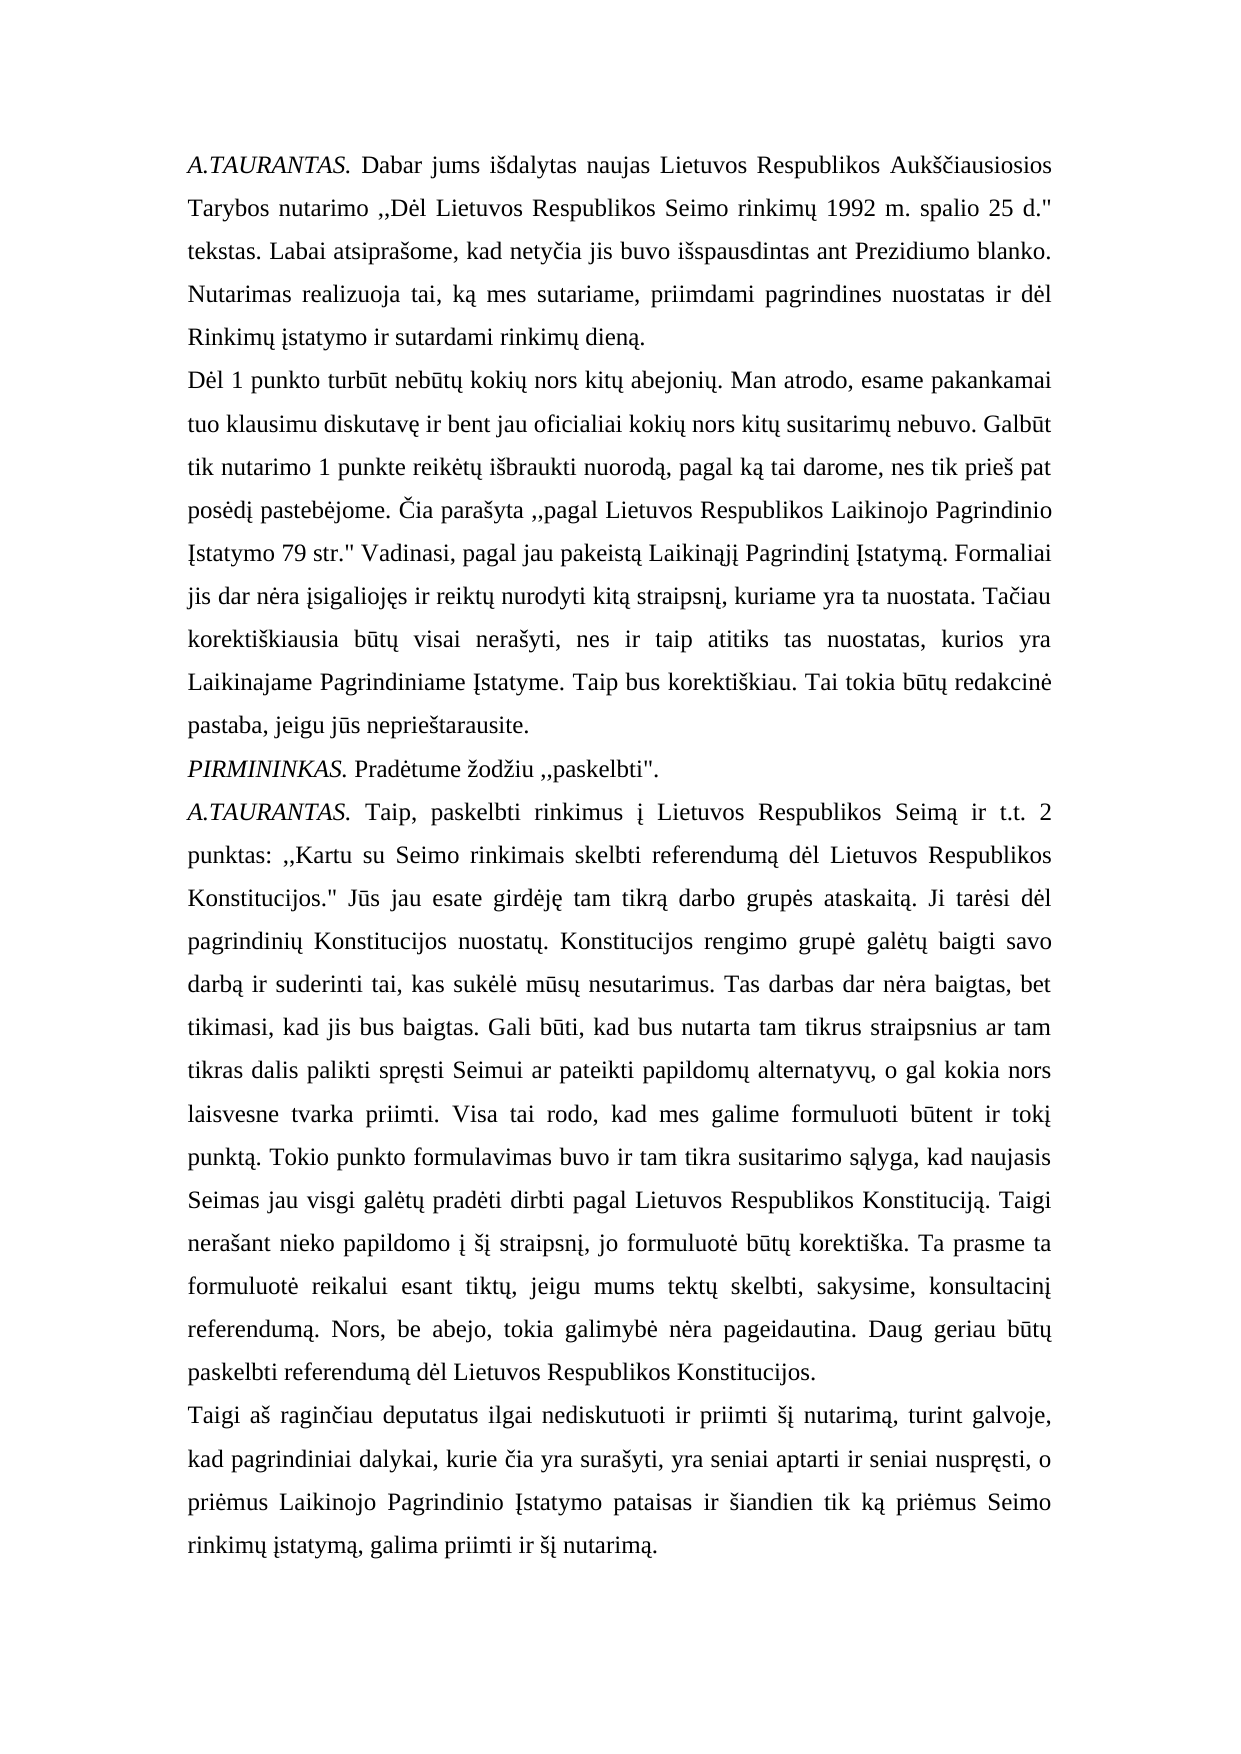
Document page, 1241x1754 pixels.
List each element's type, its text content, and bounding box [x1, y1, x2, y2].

text Dėl 1 punkto turbūt nebūtų kokių nors kitų abejonių. Man atrodo, esame pakankamai tuo klausimu diskutavę ir bent jau oficialiai kokių nors kitų susitarimų nebuvo. Galbūt tik nutarimo 1 punkte reikėtų išbraukti nuorodą, pagal ką tai darome, nes tik prieš pat posėdį pastebėjome. Čia parašyta ,,pagal Lietuvos Respublikos Laikinojo Pagrindinio Įstatymo 79 str." Vadinasi, pagal jau pakeistą Laikinąjį Pagrindinį Įstatymą. Formaliai jis dar nėra įsigaliojęs ir reiktų nurodyti kitą straipsnį, kuriame yra ta nuostata. Tačiau korektiškiausia būtų visai nerašyti, nes ir taip atitiks tas nuostatas, kurios yra Laikinajame Pagrindiniame Įstatyme. Taip bus korektiškiau. Tai tokia būtų redakcinė pastaba, jeigu jūs neprieštarausite. [187, 366, 1053, 739]
text Taigi aš raginčiau deputatus ilgai nediskutuoti ir priimti šį nutarimą, turint galvoje, kad pagrindiniai dalykai, kurie čia yra surašyti, yra seniai aptarti ir seniai nuspręsti, o priėmus Laikinojo Pagrindinio Įstatymo pataisas ir šiandien tik ką priėmus Seimo rinkimų įstatymą, galima priimti ir šį nutarimą. [187, 1401, 1053, 1559]
text A.TAURANTAS. Dabar jums išdalytas naujas Lietuvos Respublikos Aukščiausiosios Tarybos nutarimo ,,Dėl Lietuvos Respublikos Seimo rinkimų 1992 m. spalio 25 d." tekstas. Labai atsiprašome, kad netyčia jis buvo išspausdintas ant Prezidiumo blanko. Nutarimas realizuoja tai, ką mes sutariame, priimdami pagrindines nuostatas ir dėl Rinkimų įstatymo ir sutardami rinkimų dieną. [187, 150, 1053, 351]
text A.TAURANTAS. Taip, paskelbti rinkimus į Lietuvos Respublikos Seimą ir t.t. 2 punktas: ,,Kartu su Seimo rinkimais skelbti referendumą dėl Lietuvos Respublikos Konstitucijos." Jūs jau esate girdėję tam tikrą darbo grupės ataskaitą. Ji tarėsi dėl pagrindinių Konstitucijos nuostatų. Konstitucijos rengimo grupė galėtų baigti savo darbą ir suderinti tai, kas sukėlė mūsų nesutarimus. Tas darbas dar nėra baigtas, bet tikimasi, kad jis bus baigtas. Gali būti, kad bus nutarta tam tikrus straipsnius ar tam tikras dalis palikti spręsti Seimui ar pateikti papildomų alternatyvų, o gal kokia nors laisvesne tvarka priimti. Visa tai rodo, kad mes galime formuluoti būtent ir tokį punktą. Tokio punkto formulavimas buvo ir tam tikra susitarimo sąlyga, kad naujasis Seimas jau visgi galėtų pradėti dirbti pagal Lietuvos Respublikos Konstituciją. Taigi nerašant nieko papildomo į šį straipsnį, jo formuluotė būtų korektiška. Ta prasme ta formuluotė reikalui esant tiktų, jeigu mums tektų skelbti, sakysime, konsultacinį referendumą. Nors, be abejo, tokia galimybė nėra pageidautina. Daug geriau būtų paskelbti referendumą dėl Lietuvos Respublikos Konstitucijos. [187, 797, 1053, 1386]
text PIRMININKAS. Pradėtume žodžiu ,,paskelbti". [187, 754, 1053, 782]
